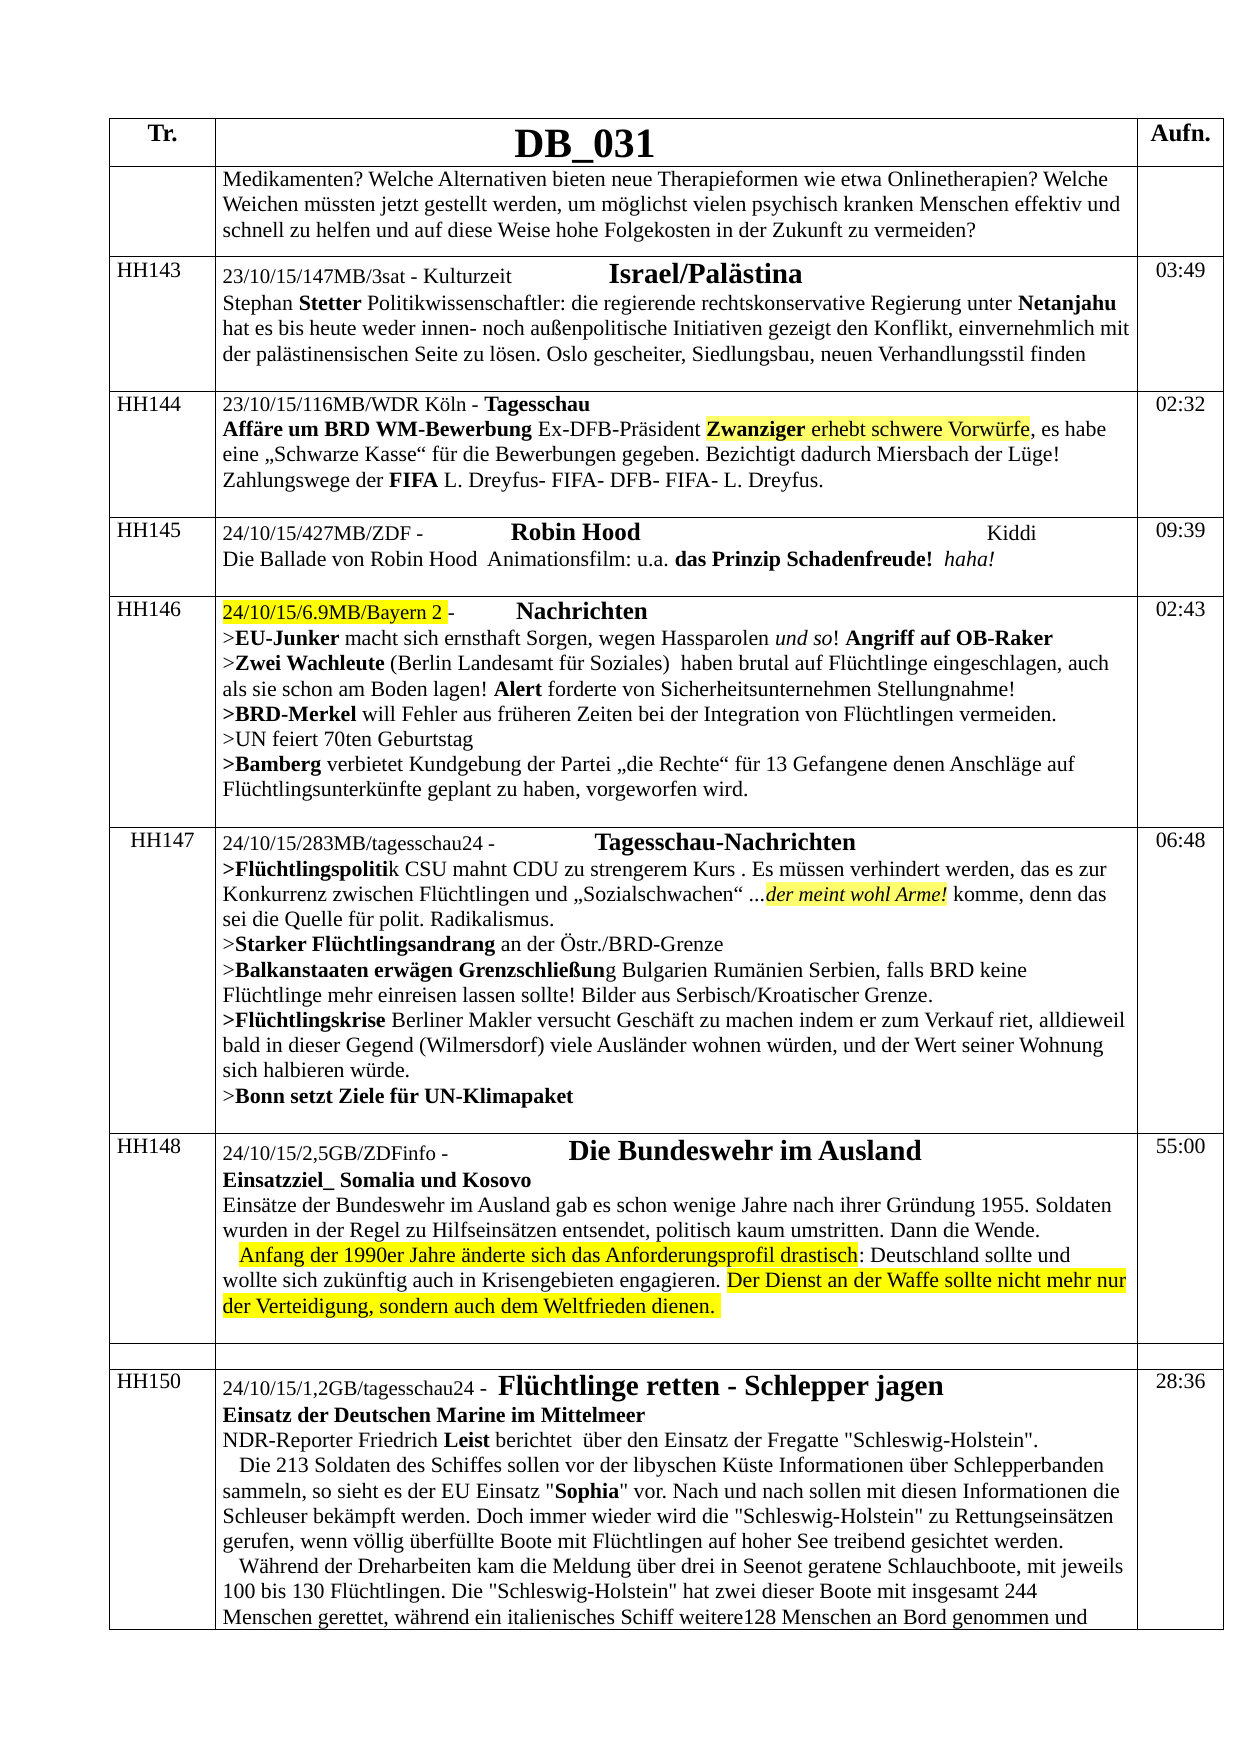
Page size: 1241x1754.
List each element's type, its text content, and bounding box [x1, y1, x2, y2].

table_cell 28:36 [1138, 1370, 1223, 1629]
table_cell 09:39 [1138, 518, 1223, 596]
table_cell 55:00 [1138, 1134, 1223, 1343]
table_cell 23/10/15/147MB/3sat - Kulturzeit Israel/Palästina Stephan Stetter Politikwissenschaftler: die regierende rechtskonservative Regierung unter Netanjahu hat es bis heute weder innen- noch außenpolitische Initiativen gezeigt den Konflikt, einvernehmlich mit der palästinensischen Seite zu lösen. Oslo gescheiter, Siedlungsbau, neuen Verhandlungsstil finden [216, 257, 1137, 391]
table_cell 23/10/15/116MB/WDR Köln - Tagesschau Affäre um BRD WM-Bewerbung Ex-DFB-Präsident Zwanziger erhebt schwere Vorwürfe, es habe eine „Schwarze Kasse“ für die Bewerbungen gegeben. Bezichtigt dadurch Miersbach der Lüge! Zahlungswege der FIFA L. Dreyfus- FIFA- DFB- FIFA- L. Dreyfus. [216, 392, 1137, 517]
table_cell HH143 [110, 257, 215, 391]
table_cell HH148 [110, 1134, 215, 1343]
table_header DB_031 [216, 119, 1137, 166]
table_cell 24/10/15/1,2GB/tagesschau24 - Flüchtlinge retten - Schlepper jagen Einsatz der Deutschen Marine im Mittelmeer NDR-Reporter Friedrich Leist berichtet über den Einsatz der Fregatte "Schleswig-Holstein". Die 213 Soldaten des Schiffes sollen vor der libyschen Küste Informationen über Schlepperbanden sammeln, so sieht es der EU Einsatz "Sophia" vor. Nach und nach sollen mit diesen Informationen die Schleuser bekämpft werden. Doch immer wieder wird die "Schleswig-Holstein" zu Rettungseinsätzen gerufen, wenn völlig überfüllte Boote mit Flüchtlingen auf hoher See treibend gesichtet werden. Während der Dreharbeiten kam die Meldung über drei in Seenot geratene Schlauchboote, mit jeweils 100 bis 130 Flüchtlingen. Die "Schleswig-Holstein" hat zwei dieser Boote mit insgesamt 244 Menschen gerettet, während ein italienisches Schiff weitere128 Menschen an Bord genommen und [216, 1370, 1137, 1629]
table_cell Medikamenten? Welche Alternativen bieten neue Therapieformen wie etwa Onlinetherapien? Welche Weichen müssten jetzt gestellt werden, um möglichst vielen psychisch kranken Menschen effektiv und schnell zu helfen und auf diese Weise hohe Folgekosten in der Zukunft zu vermeiden? [216, 167, 1137, 256]
table_cell HH144 [110, 392, 215, 517]
table_cell [110, 167, 215, 256]
table_cell HH147 [110, 828, 215, 1133]
table_cell [1138, 167, 1223, 256]
table_cell 24/10/15/2,5GB/ZDFinfo - Die Bundeswehr im Ausland Einsatzziel_ Somalia und Kosovo Einsätze der Bundeswehr im Ausland gab es schon wenige Jahre nach ihrer Gründung 1955. Soldaten wurden in der Regel zu Hilfseinsätzen entsendet, politisch kaum umstritten. Dann die Wende. Anfang der 1990er Jahre änderte sich das Anforderungsprofil drastisch: Deutschland sollte und wollte sich zukünftig auch in Krisengebieten engagieren. Der Dienst an der Waffe sollte nicht mehr nur der Verteidigung, sondern auch dem Weltfrieden dienen. [216, 1134, 1137, 1343]
table_cell [1138, 1344, 1223, 1368]
table_header Aufn. [1138, 119, 1223, 166]
table_cell 24/10/15/283MB/tagesschau24 - Tagesschau-Nachrichten >Flüchtlingspolitik CSU mahnt CDU zu strengerem Kurs . Es müssen verhindert werden, das es zur Konkurrenz zwischen Flüchtlingen und „Sozialschwachen“ ...der meint wohl Arme! komme, denn das sei die Quelle für polit. Radikalismus. >Starker Flüchtlingsandrang an der Östr./BRD-Grenze >Balkanstaaten erwägen Grenzschließung Bulgarien Rumänien Serbien, falls BRD keine Flüchtlinge mehr einreisen lassen sollte! Bilder aus Serbisch/Kroatischer Grenze. >Flüchtlingskrise Berliner Makler versucht Geschäft zu machen indem er zum Verkauf riet, alldieweil bald in dieser Gegend (Wilmersdorf) viele Ausländer wohnen würden, und der Wert seiner Wohnung sich halbieren würde. >Bonn setzt Ziele für UN-Klimapaket [216, 828, 1137, 1133]
table_cell 02:43 [1138, 597, 1223, 827]
table_cell 06:48 [1138, 828, 1223, 1133]
table_cell [216, 1344, 1137, 1368]
table_cell [110, 1344, 215, 1368]
table_cell HH146 [110, 597, 215, 827]
table_header Tr. [110, 119, 215, 166]
table_cell HH150 [110, 1370, 215, 1629]
table_cell 03:49 [1138, 257, 1223, 391]
table_cell 02:32 [1138, 392, 1223, 517]
table_cell 24/10/15/427MB/ZDF - Robin Hood Kiddi Die Ballade von Robin Hood Animationsfilm: u.a. das Prinzip Schadenfreude! haha! [216, 518, 1137, 596]
table_cell HH145 [110, 518, 215, 596]
table_cell 24/10/15/6.9MB/Bayern 2 - Nachrichten >EU-Junker macht sich ernsthaft Sorgen, wegen Hassparolen und so! Angriff auf OB-Raker >Zwei Wachleute (Berlin Landesamt für Soziales) haben brutal auf Flüchtlinge eingeschlagen, auch als sie schon am Boden lagen! Alert forderte von Sicherheitsunternehmen Stellungnahme! >BRD-Merkel will Fehler aus früheren Zeiten bei der Integration von Flüchtlingen vermeiden. >UN feiert 70ten Geburtstag >Bamberg verbietet Kundgebung der Partei „die Rechte“ für 13 Gefangene denen Anschläge auf Flüchtlingsunterkünfte geplant zu haben, vorgeworfen wird. [216, 597, 1137, 827]
